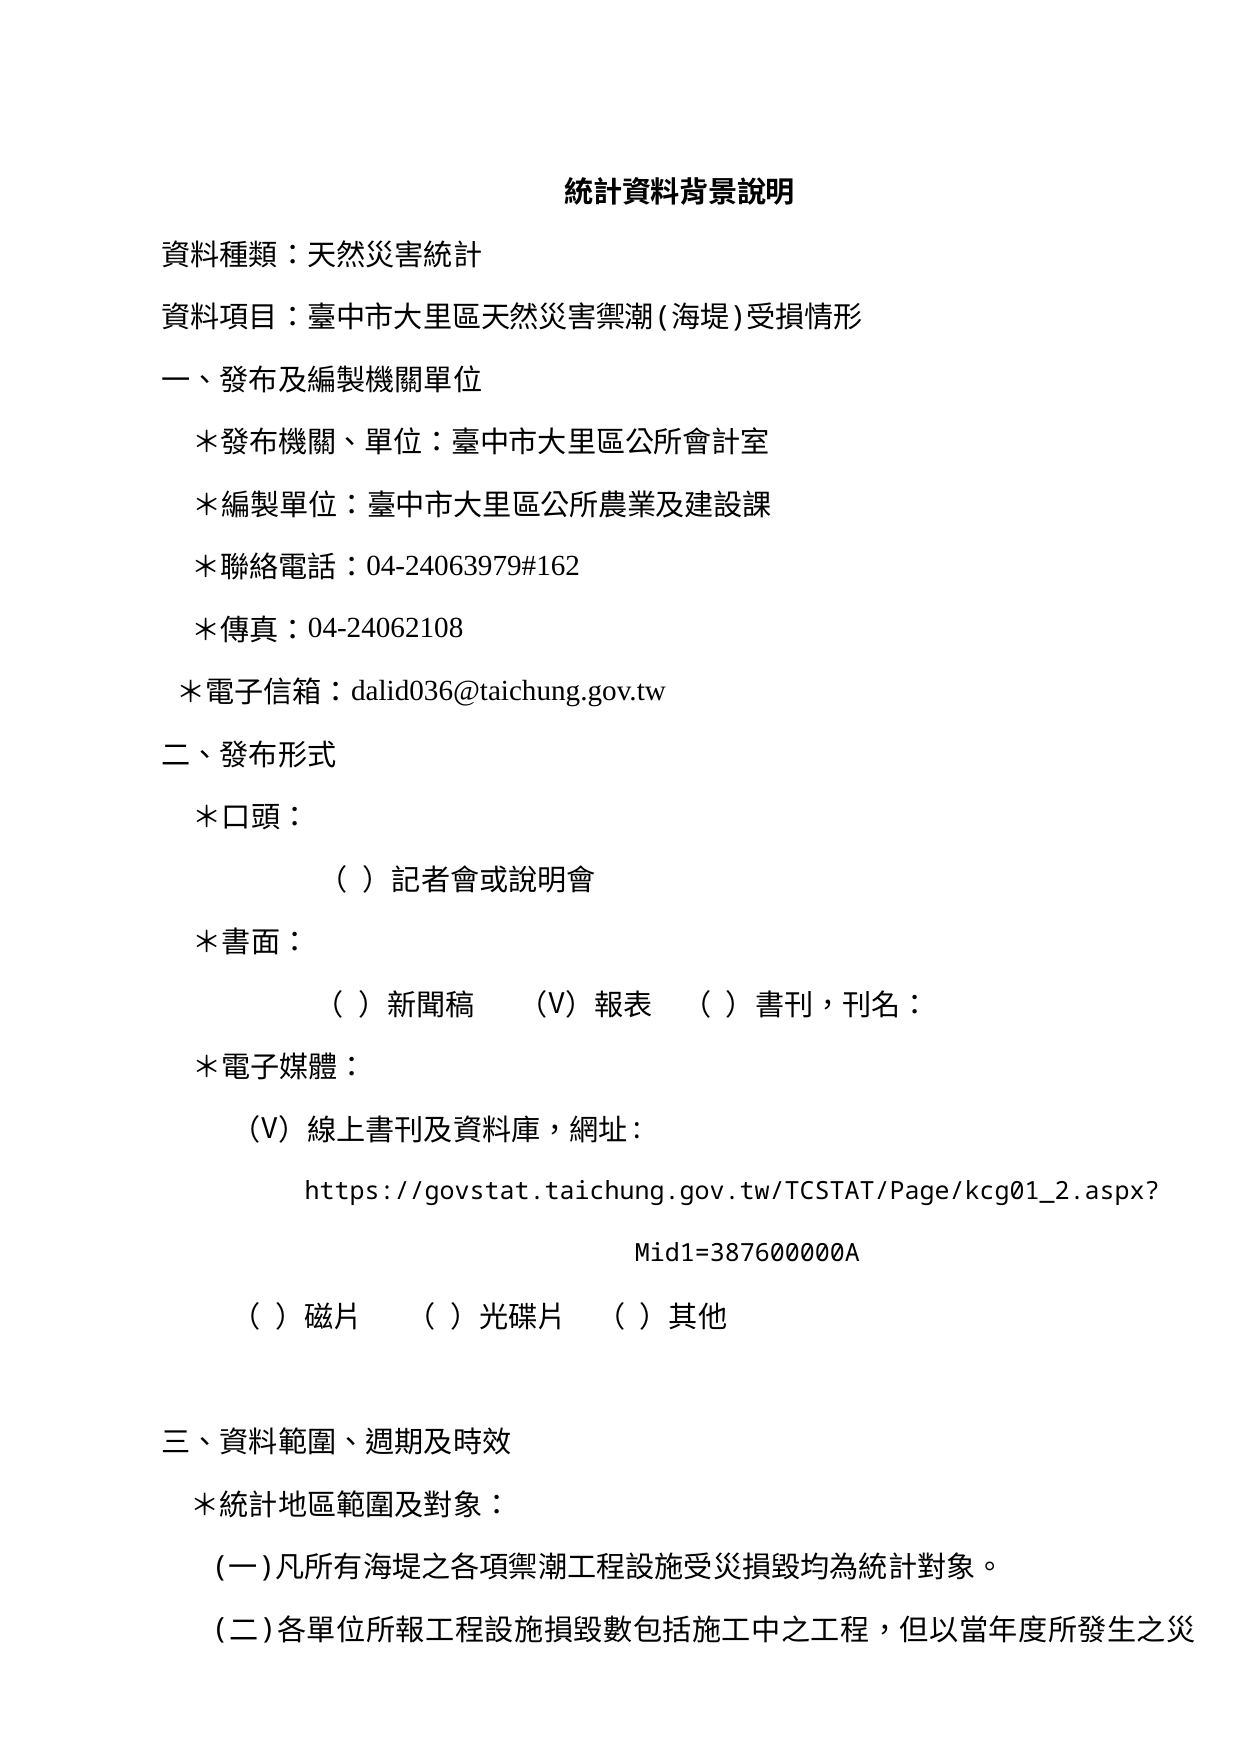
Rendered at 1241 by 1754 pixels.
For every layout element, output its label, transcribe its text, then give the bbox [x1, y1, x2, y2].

table_header 統計資料背景說明 資料種類：天然災害統計 資料項目：臺中市大里區天然災害禦潮(海堤)受損情形 一、發布及編製機關單位 ＊發布機關、單位：臺中市大里區公所會計室 ＊編製單位：臺中市大里區公所農業及建設課 ＊聯絡電話：04-24063979#162 ＊傳真：04-24062108 ＊電子信箱：dalid036@taichung.gov.tw 二、發布形式 口頭： （ ）記者會或說明會 書面： （ ）新聞稿 （V）報表 （ ）書刊，刊名： ＊電子媒體： （V）線上書刊及資料庫，網址: https://govstat.taichung.gov.tw/TCSTAT/Page/kcg01_2.aspx?Mid1=387600000A （ ）磁片 （ ）光碟片 （ ）其他 三、資料範圍、週期及時效 ＊統計地區範圍及對象： (一)凡所有海堤之各項禦潮工程設施受災損毀均為統計對象。 (二)各單位所報工程設施損毀數包括施工中之工程，但以當年度所發生之災 [150, 148, 1209, 1648]
